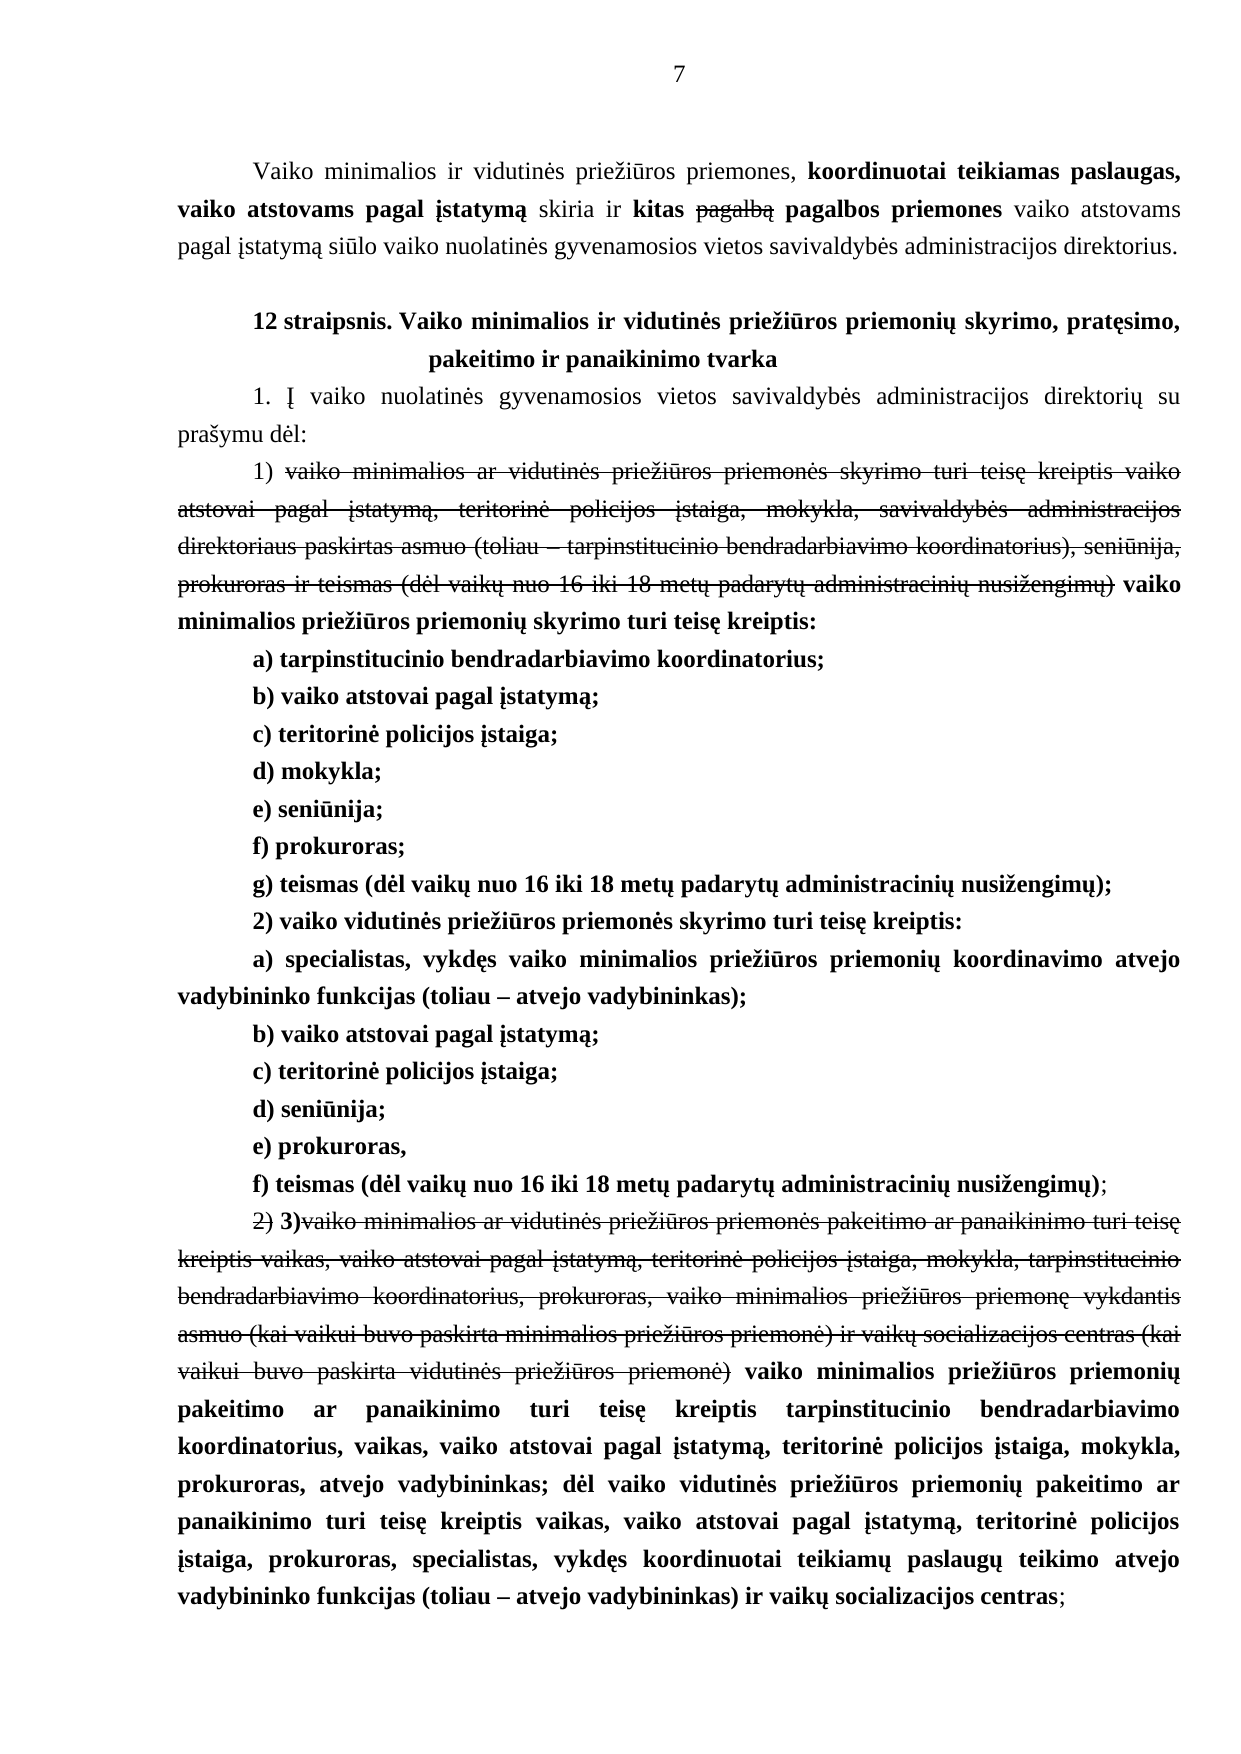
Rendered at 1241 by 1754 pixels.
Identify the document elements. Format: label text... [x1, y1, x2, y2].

text 1. Į vaiko nuolatinės gyvenamosios vietos savivaldybės administracijos direktorių su prašymu dėl: [177, 373, 1181, 448]
text 2) vaiko vidutinės priežiūros priemonės skyrimo turi teisę kreiptis: [177, 898, 1181, 935]
text b) vaiko atstovai pagal įstatymą; [177, 1010, 1181, 1048]
text 2) 3)vaiko minimalios ar vidutinės priežiūros priemonės pakeitimo ar panaikinimo turi teisę kreiptis vaikas, vaiko atstovai pagal įstatymą, teritorinė policijos įstaiga, mokykla, tarpinstitucinio bendradarbiavimo koordinatorius, prokuroras, vaiko minimalios priežiūros priemonę vykdantis asmuo (kai vaikui buvo paskirta minimalios priežiūros priemonė) ir vaikų socializacijos centras (kai vaikui buvo paskirta vidutinės priežiūros priemonė) vaiko minimalios priežiūros priemonių pakeitimo ar panaikinimo turi teisę kreiptis tarpinstitucinio bendradarbiavimo koordinatorius, vaikas, vaiko atstovai pagal įstatymą, teritorinė policijos įstaiga, mokykla, prokuroras, atvejo vadybininkas; dėl vaiko vidutinės priežiūros priemonių pakeitimo ar panaikinimo turi teisę kreiptis vaikas, vaiko atstovai pagal įstatymą, teritorinė policijos įstaiga, prokuroras, specialistas, vykdęs koordinuotai teikiamų paslaugų teikimo atvejo vadybininko funkcijas (toliau – atvejo vadybininkas) ir vaikų socializacijos centras; [177, 1335, 1181, 1610]
text b) vaiko atstovai pagal įstatymą; [177, 673, 1181, 710]
text 1) vaiko minimalios ar vidutinės priežiūros priemonės skyrimo turi teisę kreiptis vaiko atstovai pagal įstatymą, teritorinė policijos įstaiga, mokykla, savivaldybės administracijos direktoriaus paskirtas asmuo (toliau – tarpinstitucinio bendradarbiavimo koordinatorius), seniūnija, prokuroras ir teismas (dėl vaikų nuo 16 iki 18 metų padarytų administracinių nusižengimų) vaiko minimalios priežiūros priemonių skyrimo turi teisę kreiptis: [177, 510, 1181, 547]
text Vaiko minimalios ir vidutinės priežiūros priemones, koordinuotai teikiamas paslaugas, vaiko atstovams pagal įstatymą skiria ir kitas pagalbą pagalbos priemones vaiko atstovams pagal įstatymą siūlo vaiko nuolatinės gyvenamosios vietos savivaldybės administracijos direktorius. [177, 148, 1181, 260]
text 1) vaiko minimalios ar vidutinės priežiūros priemonės skyrimo turi teisę kreiptis vaiko atstovai pagal įstatymą, teritorinė policijos įstaiga, mokykla, savivaldybės administracijos direktoriaus paskirtas asmuo (toliau – tarpinstitucinio bendradarbiavimo koordinatorius), seniūnija, prokuroras ir teismas (dėl vaikų nuo 16 iki 18 metų padarytų administracinių nusižengimų) vaiko minimalios priežiūros priemonių skyrimo turi teisę kreiptis: [177, 548, 1181, 635]
text e) seniūnija; [177, 785, 1181, 823]
text 12 straipsnis. Vaiko minimalios ir vidutinės priežiūros priemonių skyrimo, pratęsimo, pakeitimo ir panaikinimo tvarka [252, 298, 1181, 373]
text e) prokuroras, [177, 1123, 1181, 1160]
text c) teritorinė policijos įstaiga; [177, 710, 1181, 748]
text f) teismas (dėl vaikų nuo 16 iki 18 metų padarytų administracinių nusižengimų); [177, 1160, 1181, 1198]
text 1) vaiko minimalios ar vidutinės priežiūros priemonės skyrimo turi teisę kreiptis vaiko atstovai pagal įstatymą, teritorinė policijos įstaiga, mokykla, savivaldybės administracijos direktoriaus paskirtas asmuo (toliau – tarpinstitucinio bendradarbiavimo koordinatorius), seniūnija, prokuroras ir teismas (dėl vaikų nuo 16 iki 18 metų padarytų administracinių nusižengimų) vaiko minimalios priežiūros priemonių skyrimo turi teisę kreiptis: [177, 448, 1181, 509]
text a) tarpinstitucinio bendradarbiavimo koordinatorius; [177, 635, 1181, 673]
text d) seniūnija; [177, 1085, 1181, 1123]
text g) teismas (dėl vaikų nuo 16 iki 18 metų padarytų administracinių nusižengimų); [177, 860, 1181, 898]
text 2) 3)vaiko minimalios ar vidutinės priežiūros priemonės pakeitimo ar panaikinimo turi teisę kreiptis vaikas, vaiko atstovai pagal įstatymą, teritorinė policijos įstaiga, mokykla, tarpinstitucinio bendradarbiavimo koordinatorius, prokuroras, vaiko minimalios priežiūros priemonę vykdantis asmuo (kai vaikui buvo paskirta minimalios priežiūros priemonė) ir vaikų socializacijos centras (kai vaikui buvo paskirta vidutinės priežiūros priemonė) vaiko minimalios priežiūros priemonių pakeitimo ar panaikinimo turi teisę kreiptis tarpinstitucinio bendradarbiavimo koordinatorius, vaikas, vaiko atstovai pagal įstatymą, teritorinė policijos įstaiga, mokykla, prokuroras, atvejo vadybininkas; dėl vaiko vidutinės priežiūros priemonių pakeitimo ar panaikinimo turi teisę kreiptis vaikas, vaiko atstovai pagal įstatymą, teritorinė policijos įstaiga, prokuroras, specialistas, vykdęs koordinuotai teikiamų paslaugų teikimo atvejo vadybininko funkcijas (toliau – atvejo vadybininkas) ir vaikų socializacijos centras; [177, 1298, 1181, 1334]
text 2) 3)vaiko minimalios ar vidutinės priežiūros priemonės pakeitimo ar panaikinimo turi teisę kreiptis vaikas, vaiko atstovai pagal įstatymą, teritorinė policijos įstaiga, mokykla, tarpinstitucinio bendradarbiavimo koordinatorius, prokuroras, vaiko minimalios priežiūros priemonę vykdantis asmuo (kai vaikui buvo paskirta minimalios priežiūros priemonė) ir vaikų socializacijos centras (kai vaikui buvo paskirta vidutinės priežiūros priemonė) vaiko minimalios priežiūros priemonių pakeitimo ar panaikinimo turi teisę kreiptis tarpinstitucinio bendradarbiavimo koordinatorius, vaikas, vaiko atstovai pagal įstatymą, teritorinė policijos įstaiga, mokykla, prokuroras, atvejo vadybininkas; dėl vaiko vidutinės priežiūros priemonių pakeitimo ar panaikinimo turi teisę kreiptis vaikas, vaiko atstovai pagal įstatymą, teritorinė policijos įstaiga, prokuroras, specialistas, vykdęs koordinuotai teikiamų paslaugų teikimo atvejo vadybininko funkcijas (toliau – atvejo vadybininkas) ir vaikų socializacijos centras; [177, 1260, 1181, 1297]
text c) teritorinė policijos įstaiga; [177, 1048, 1181, 1085]
text a) specialistas, vykdęs vaiko minimalios priežiūros priemonių koordinavimo atvejo vadybininko funkcijas (toliau – atvejo vadybininkas); [177, 935, 1181, 1010]
text d) mokykla; [177, 748, 1181, 785]
text f) prokuroras; [177, 823, 1181, 860]
text 2) 3)vaiko minimalios ar vidutinės priežiūros priemonės pakeitimo ar panaikinimo turi teisę kreiptis vaikas, vaiko atstovai pagal įstatymą, teritorinė policijos įstaiga, mokykla, tarpinstitucinio bendradarbiavimo koordinatorius, prokuroras, vaiko minimalios priežiūros priemonę vykdantis asmuo (kai vaikui buvo paskirta minimalios priežiūros priemonė) ir vaikų socializacijos centras (kai vaikui buvo paskirta vidutinės priežiūros priemonė) vaiko minimalios priežiūros priemonių pakeitimo ar panaikinimo turi teisę kreiptis tarpinstitucinio bendradarbiavimo koordinatorius, vaikas, vaiko atstovai pagal įstatymą, teritorinė policijos įstaiga, mokykla, prokuroras, atvejo vadybininkas; dėl vaiko vidutinės priežiūros priemonių pakeitimo ar panaikinimo turi teisę kreiptis vaikas, vaiko atstovai pagal įstatymą, teritorinė policijos įstaiga, prokuroras, specialistas, vykdęs koordinuotai teikiamų paslaugų teikimo atvejo vadybininko funkcijas (toliau – atvejo vadybininkas) ir vaikų socializacijos centras; [177, 1198, 1181, 1259]
